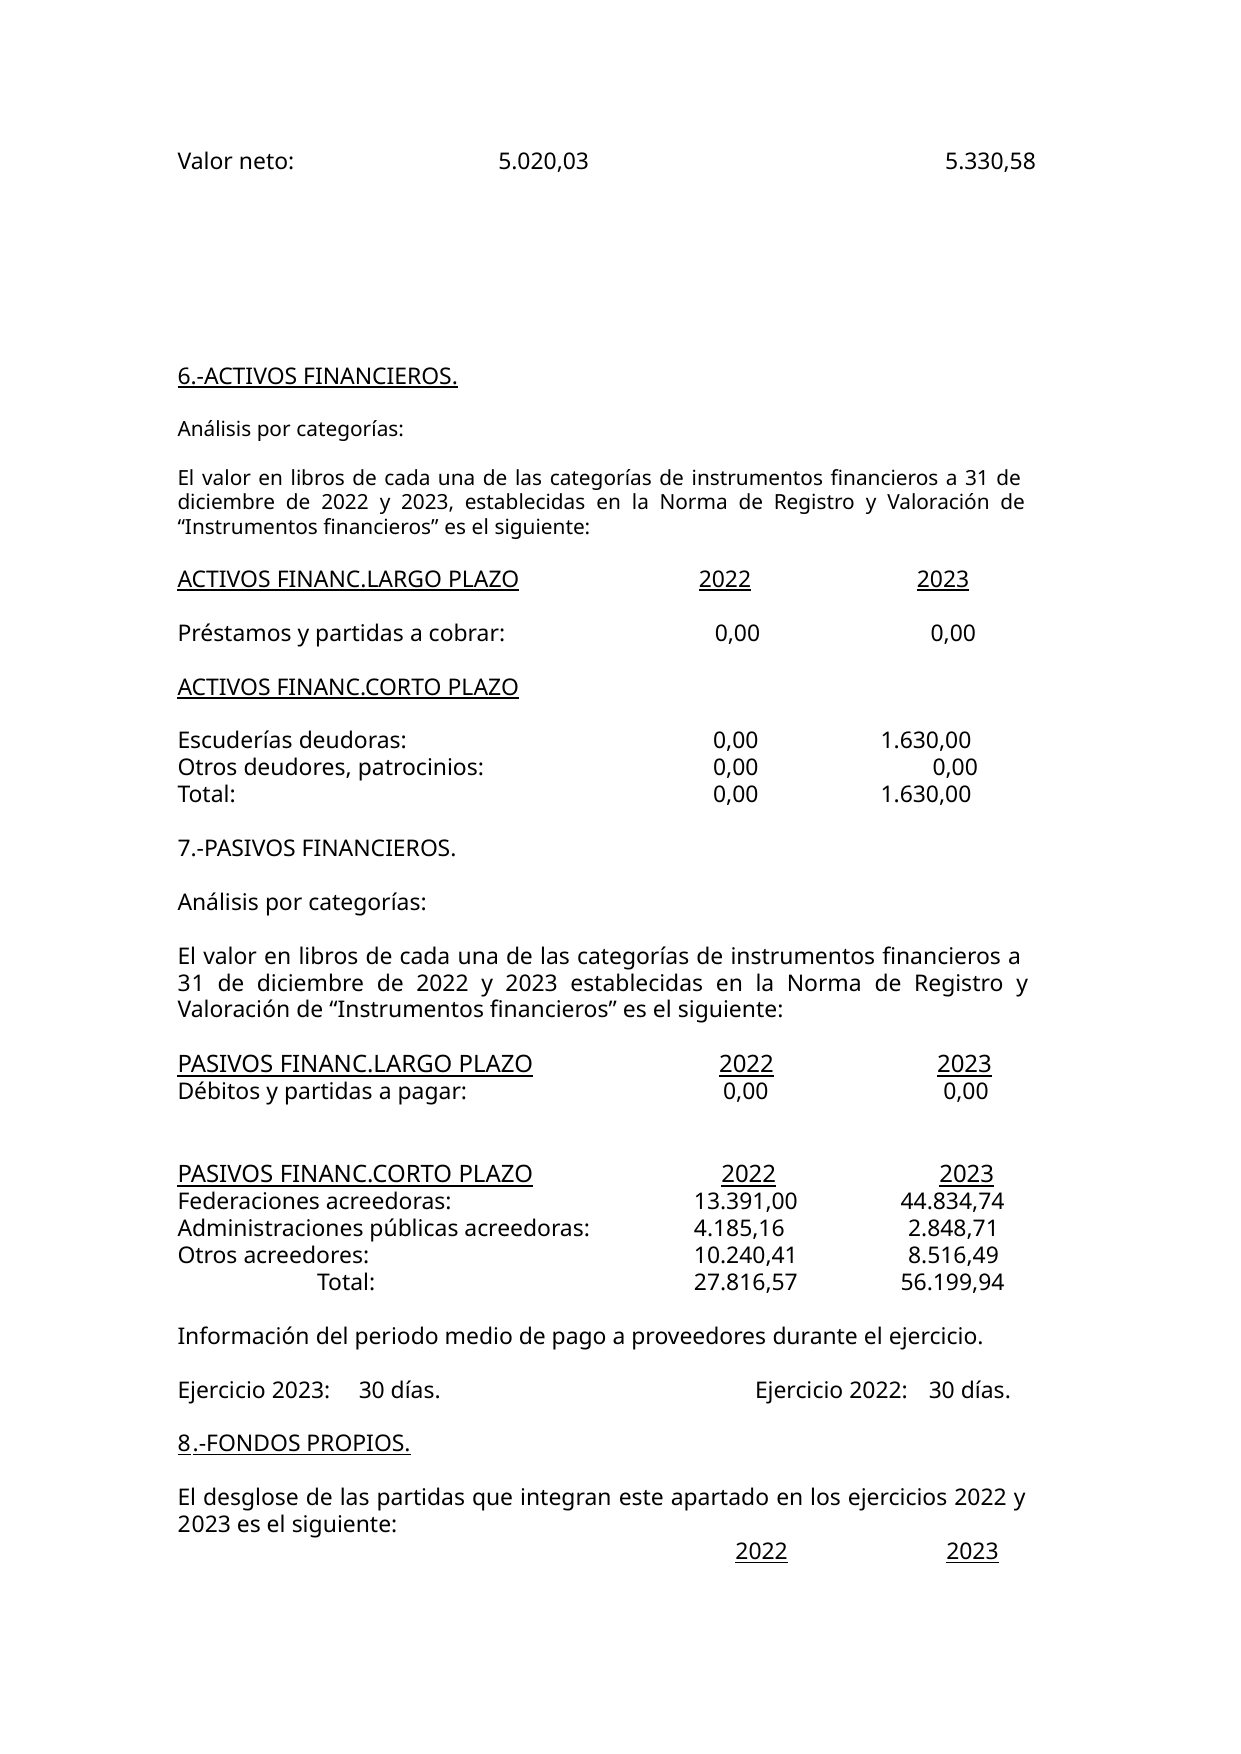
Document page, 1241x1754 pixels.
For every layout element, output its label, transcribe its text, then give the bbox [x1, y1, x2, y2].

text 0,00 [713, 782, 788, 808]
text 0,00 [930, 621, 1005, 647]
text 2 [177, 1512, 216, 1538]
text 8 [177, 1430, 217, 1457]
text 0,00 [723, 1079, 798, 1105]
text Información del periodo medio de pago a proveedores durante el ejercicio. [177, 1324, 1083, 1349]
text 27.816,57 [694, 1270, 835, 1296]
text Préstamos y partidas a cobrar: [177, 621, 578, 647]
text Escuderías deudoras: [177, 728, 521, 754]
text El valor en libros de cada una de las categorías de instrumentos financieros a [177, 943, 1088, 969]
text 1 de diciembre de 2022 y 2023 establecidas en la Norma de Registro y [216, 970, 1088, 996]
text Valoración de “Instrumentos financieros” es el siguiente: [177, 997, 1088, 1023]
text diciembre de 2022 y 2023, establecidas en la Norma de Registro y Valoración de [177, 491, 1088, 514]
text “Instrumentos financieros” es el siguiente: [177, 515, 633, 539]
text 4.185,16 [694, 1216, 835, 1242]
text 56.199,94 [900, 1270, 1040, 1296]
text Otros acreedores: [177, 1243, 635, 1269]
text El valor en libros de cada una de las categorías de instrumentos financieros a 31 de [177, 466, 1088, 490]
text Débitos y partidas a pagar: [177, 1079, 505, 1105]
text ACTIVOS FINANC.LARGO PLAZO [177, 567, 578, 593]
text 2022 [698, 567, 789, 593]
text Ejercicio 2023: 30 días. Ejercicio 2022: 30 días. [177, 1378, 1083, 1403]
text Otros deudores, patrocinios: [177, 755, 521, 781]
text 2023 [917, 567, 1005, 593]
text 13.391,00 [694, 1189, 835, 1215]
text 2023 [946, 1539, 1028, 1565]
text 2023 [937, 1050, 1025, 1078]
text 0,00 [943, 1079, 1018, 1105]
text 44.834,74 [900, 1189, 1040, 1215]
text 2022 [735, 1539, 817, 1565]
text 3 [177, 970, 216, 996]
text PASIVOS FINANC.LARGO PLAZO [177, 1050, 606, 1078]
text 023 es el siguiente: [216, 1512, 1088, 1538]
text Administraciones públicas acreedoras: [177, 1216, 635, 1242]
text 0,00 [713, 755, 788, 781]
text 2.848,71 [908, 1216, 1040, 1242]
text 2022 [721, 1160, 809, 1188]
text 2022 [719, 1050, 807, 1078]
text Análisis por categorías: [177, 890, 463, 916]
text Total: [177, 782, 521, 808]
text PASIVOS FINANC.CORTO PLAZO [177, 1160, 635, 1188]
text 2023 [939, 1160, 1040, 1188]
text 5.330,58 [945, 149, 1069, 174]
text 8.516,49 [908, 1243, 1040, 1269]
text El desglose de las partidas que integran este apartado en los ejercicios 2022 y [177, 1485, 1088, 1511]
text 5.020,03 [498, 149, 623, 174]
text 10.240,41 [694, 1243, 835, 1269]
text 1.630,00 [880, 782, 1007, 808]
text 0,00 [713, 728, 788, 754]
text 0,00 [932, 755, 1007, 781]
text 7.-PASIVOS FINANCIEROS. [177, 835, 524, 862]
text ACTIVOS FINANC.CORTO PLAZO [177, 674, 578, 700]
text Análisis por categorías: [177, 417, 439, 441]
text 0,00 [714, 621, 789, 647]
text 1.630,00 [880, 728, 1007, 754]
text .-FONDOS PROPIOS. [217, 1430, 1083, 1457]
text Total: [317, 1270, 405, 1296]
text 6.-ACTIVOS FINANCIEROS. [177, 363, 526, 390]
text Valor neto: [177, 149, 325, 174]
text Federaciones acreedoras: [177, 1189, 635, 1215]
